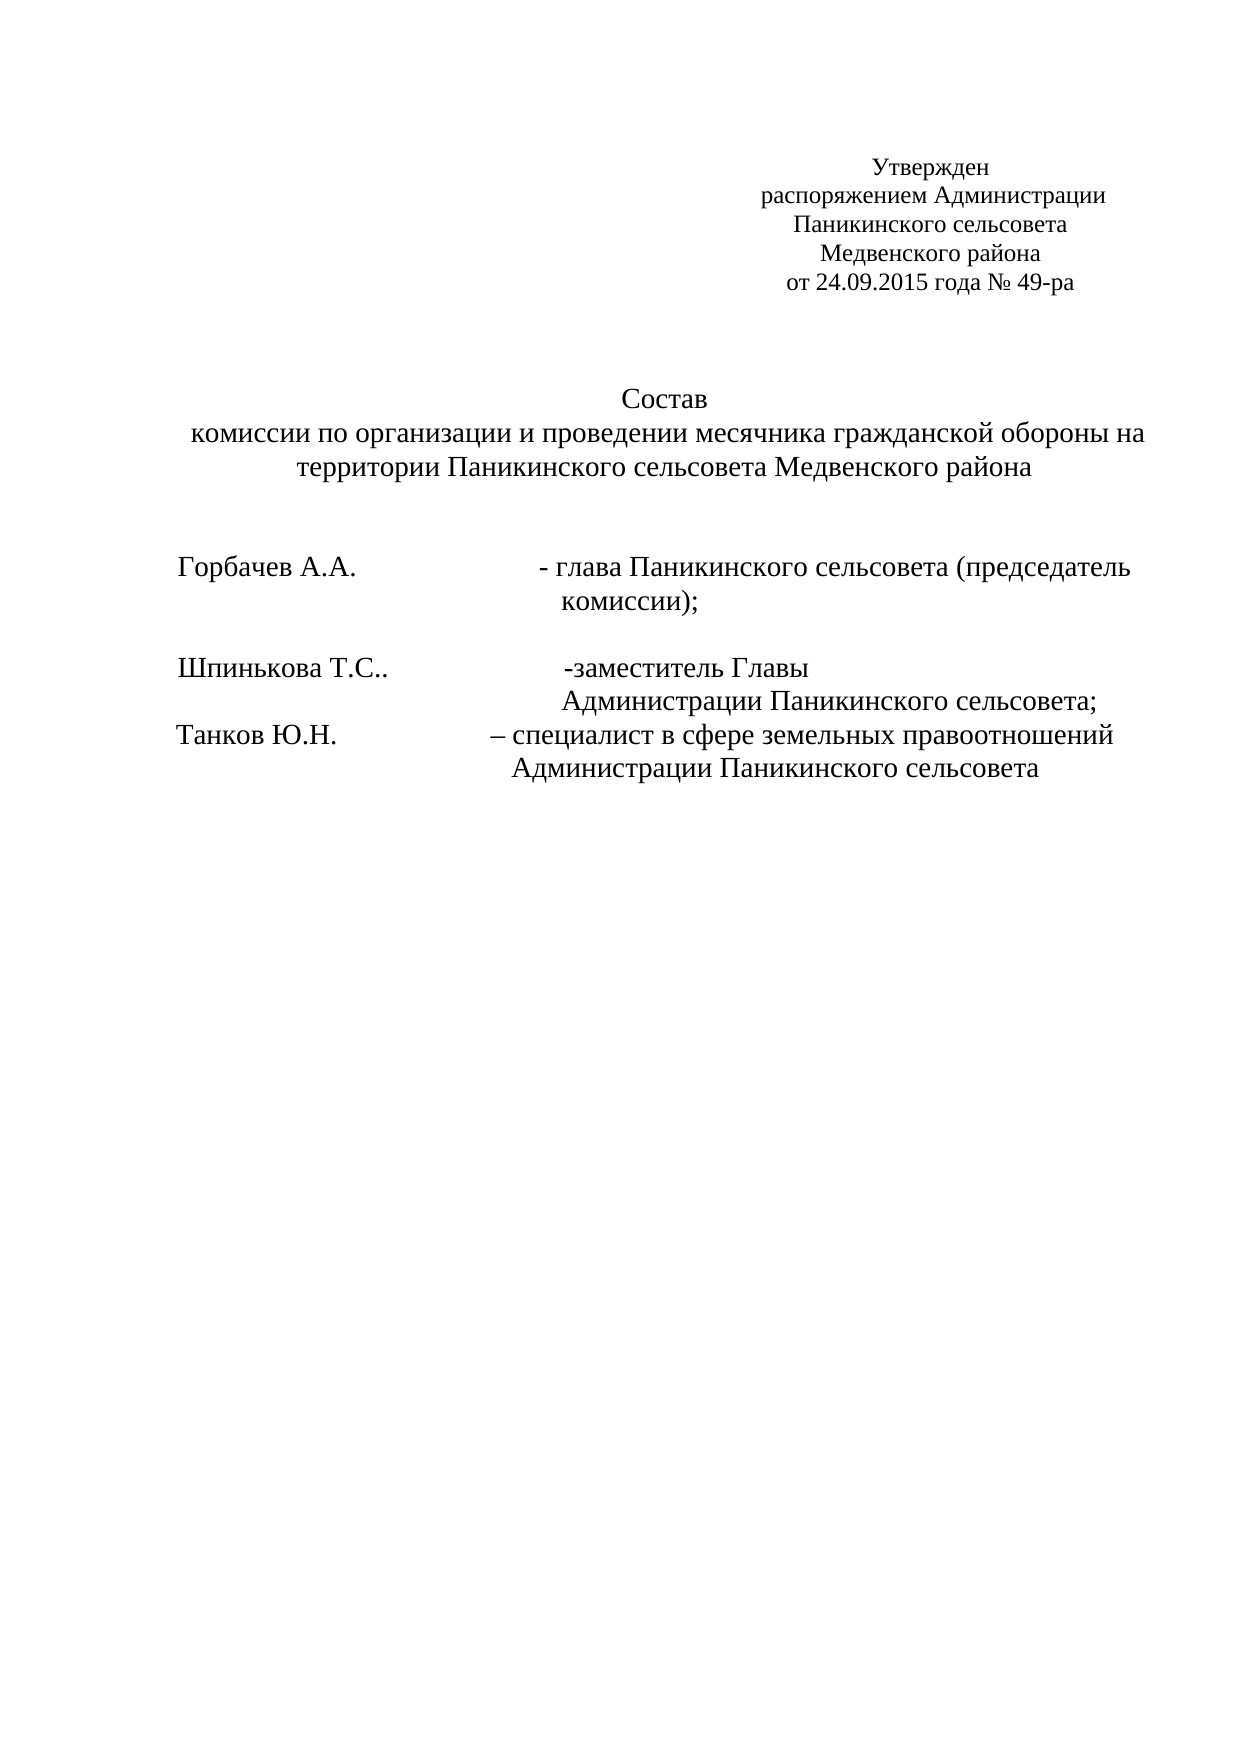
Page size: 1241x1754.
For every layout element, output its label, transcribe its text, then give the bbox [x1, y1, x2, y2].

text Состав [177, 382, 1152, 415]
text Паникинского сельсовета [709, 209, 1152, 238]
text Утвержден [709, 152, 1152, 180]
text комиссии по организации и проведении месячника гражданской обороны на территории Паникинского сельсовета Медвенского района [177, 415, 1152, 482]
text Горбачев А.А. - глава Паникинского сельсовета (председатель [177, 549, 1152, 583]
text Администрации Паникинского сельсовета; [177, 683, 1152, 717]
text Медвенского района [709, 238, 1152, 267]
text от 24.09.2015 года № 49-ра [709, 267, 1152, 295]
text Танков Ю.Н. – специалист в сфере земельных правоотношений [176, 717, 1152, 751]
text Администрации Паникинского сельсовета [176, 751, 1152, 784]
text распоряжением Администрации [709, 180, 1152, 209]
text Шпинькова Т.С.. -заместитель Главы [177, 650, 1152, 683]
text комиссии); [177, 583, 1152, 616]
